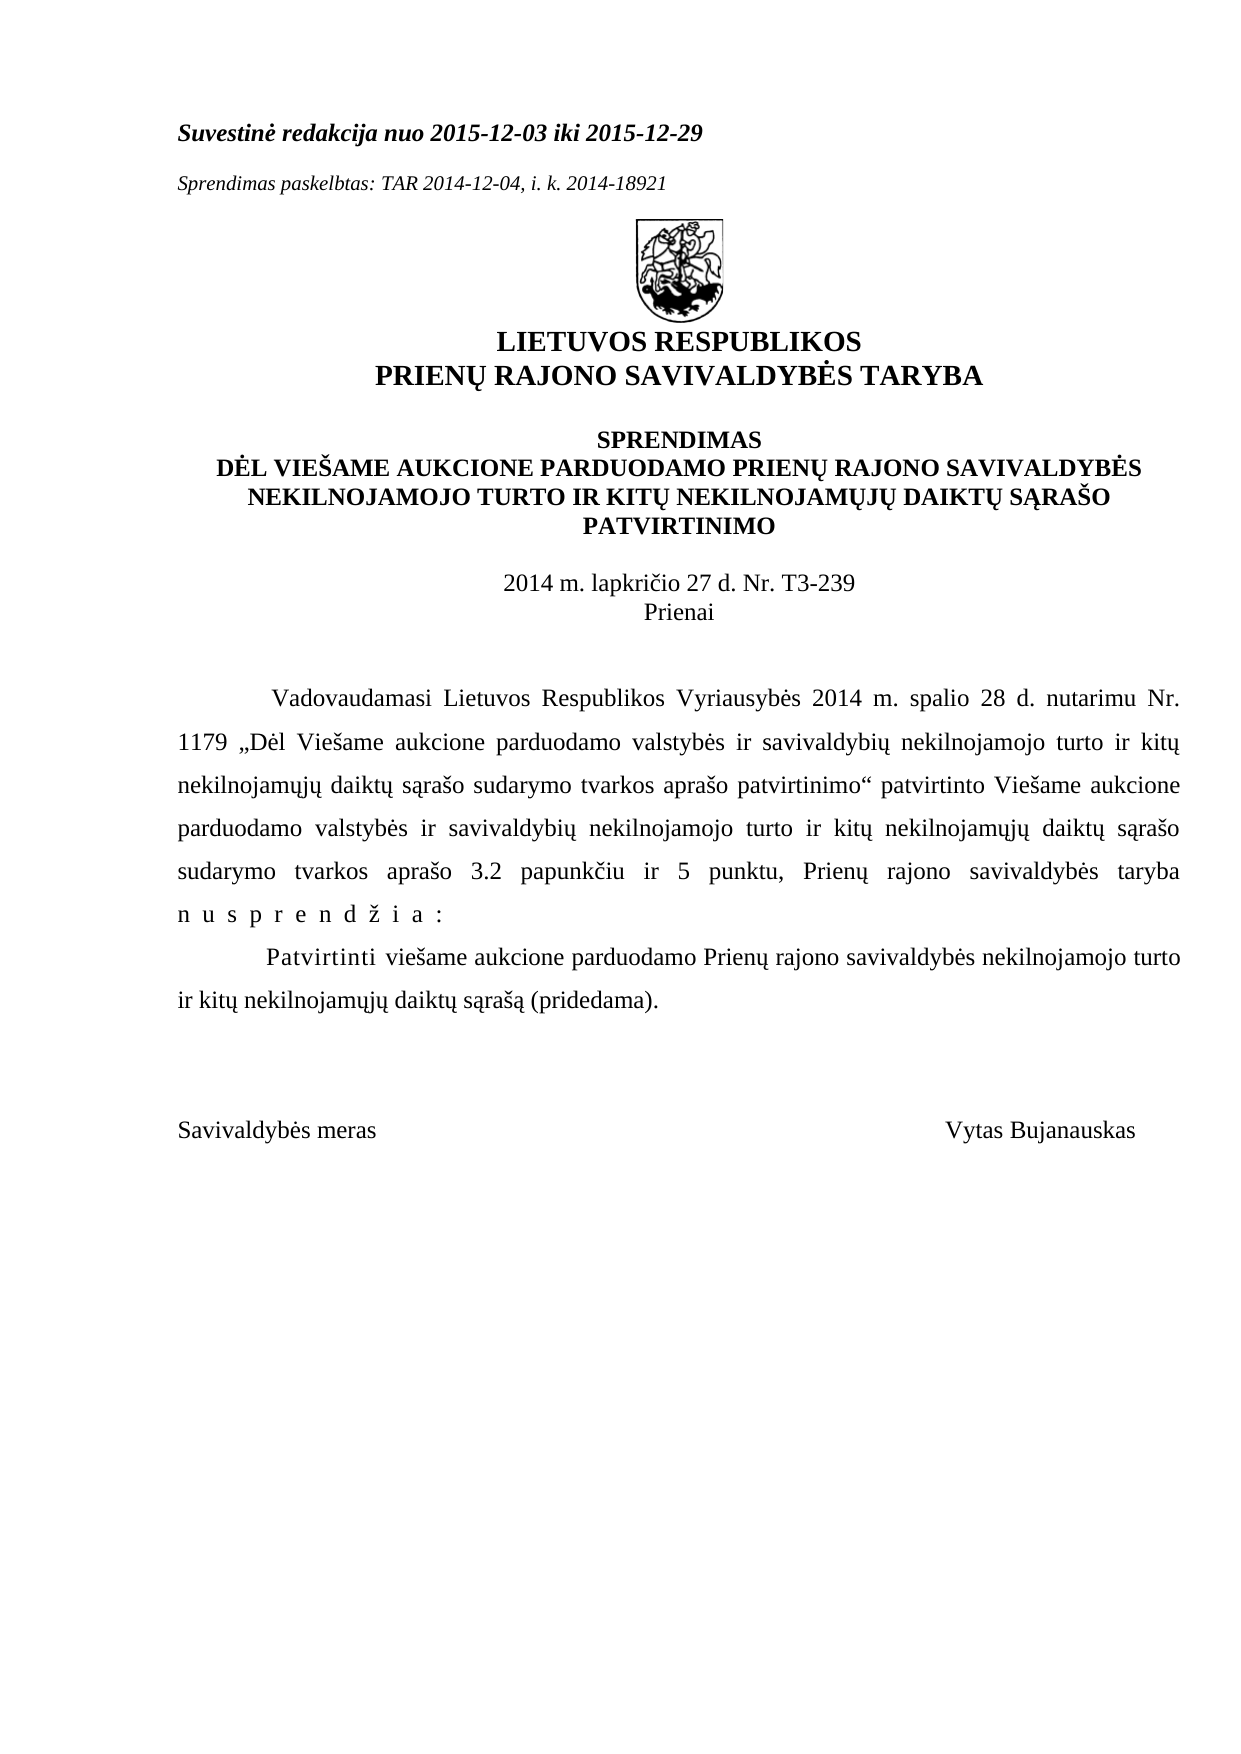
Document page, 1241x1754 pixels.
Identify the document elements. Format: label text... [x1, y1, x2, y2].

text Vadovaudamasi Lietuvos Respublikos Vyriausybės 2014 m. spalio 28 d. nutarimu Nr. 1179 „Dėl Viešame aukcione parduodamo valstybės ir savivaldybių nekilnojamojo turto ir kitų nekilnojamųjų daiktų sąrašo sudarymo tvarkos aprašo patvirtinimo“ patvirtinto Viešame aukcione parduodamo valstybės ir savivaldybių nekilnojamojo turto ir kitų nekilnojamųjų daiktų sąrašo sudarymo tvarkos aprašo 3.2 papunkčiu ir 5 punktu, Prienų rajono savivaldybės taryba nusprendžia: [177, 683, 1181, 928]
text Patvirtinti viešame aukcione parduodamo Prienų rajono savivaldybės nekilnojamojo turto ir kitų nekilnojamųjų daiktų sąrašą (pridedama). [177, 942, 1181, 1014]
text 2014 m. lapkričio 27 d. Nr. T3-239 [177, 568, 1181, 597]
text PRIENŲ RAJONO SAVIVALDYBĖS TARYBA [177, 358, 1181, 391]
text SPRENDIMAS [177, 425, 1181, 453]
text DĖL VIEŠAME AUKCIONE PARDUODAMO PRIENŲ RAJONO SAVIVALDYBĖS NEKILNOJAMOJO TURTO IR KITŲ NEKILNOJAMŲJŲ DAIKTŲ SĄRAŠO PATVIRTINIMO [177, 453, 1181, 540]
text LIETUVOS RESPUBLIKOS [177, 324, 1181, 358]
text Prienai [177, 597, 1181, 626]
text Savivaldybės meras Vytas Bujanauskas [177, 1115, 1181, 1143]
text Suvestinė redakcija nuo 2015-12-03 iki 2015-12-29 [177, 118, 1181, 147]
text Sprendimas paskelbtas: TAR 2014-12-04, i. k. 2014-18921 [177, 171, 1181, 195]
